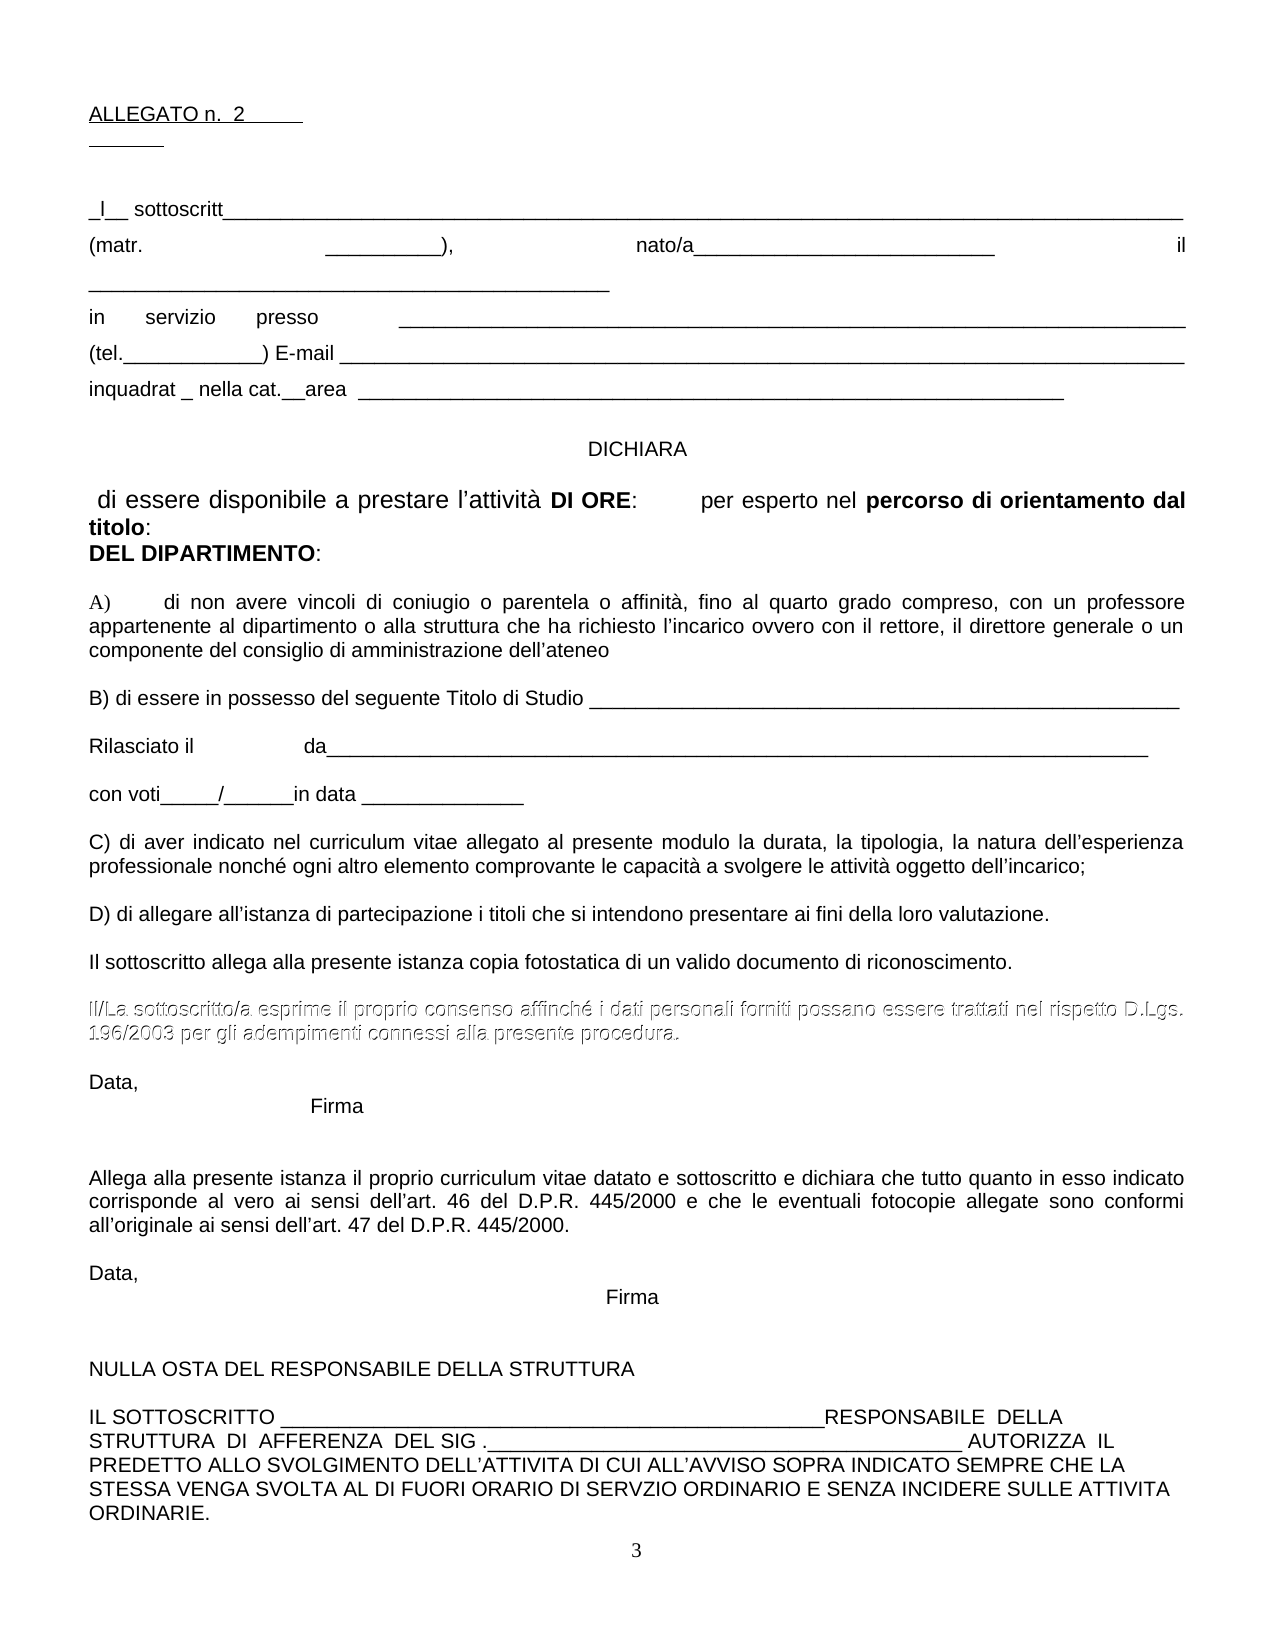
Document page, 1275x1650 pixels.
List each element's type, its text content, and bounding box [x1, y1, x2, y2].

text D) di allegare all’istanza di partecipazione i titoli che si intendono presentare ai fini della loro valutazione. [89, 902, 1186, 926]
text (matr. __________), nato/a__________________________ il _____________________________________________ [89, 233, 1186, 293]
text B) di essere in possesso del seguente Titolo di Studio ___________________________________________________ [89, 686, 1186, 710]
text inquadrat _ nella cat.__area _____________________________________________________________ [89, 377, 1186, 401]
text Rilasciato il da_______________________________________________________________________ [89, 734, 1186, 758]
text Il/La sottoscritto/a esprime il proprio consenso affinché i dati personali forniti possano essere trattati nel rispetto D.Lgs. 196/2003 per gli adempimenti connessi alla presente procedura. [89, 998, 1186, 1046]
text con voti_____/______in data ______________ [89, 782, 1186, 806]
text _l__ sottoscritt___________________________________________________________________________________ [89, 197, 1186, 221]
text Data, Firma [89, 1069, 1186, 1117]
text NULLA OSTA DEL RESPONSABILE DELLA STRUTTURA [89, 1357, 1186, 1381]
text Il sottoscritto allega alla presente istanza copia fotostatica di un valido documento di riconoscimento. [89, 950, 1186, 974]
text di essere disponibile a prestare l’attività DI ORE: per esperto nel percorso di orientamento dal titolo: [89, 485, 1186, 540]
text Data, Firma [89, 1261, 1186, 1309]
list di non avere vincoli di coniugio o parentela o affinità, fino al quarto grado compreso, con un professore appartenente al dipartimento o alla struttura che ha richiesto l’incarico ovvero con il rettore, il direttore generale o un componente del consiglio di amministrazione dell’ateneo [89, 590, 1186, 662]
text in servizio presso ____________________________________________________________________ (tel.____________) E-mail _________________________________________________________________________ [89, 305, 1186, 365]
text Allega alla presente istanza il proprio curriculum vitae datato e sottoscritto e dichiara che tutto quanto in esso indicato corrisponde al vero ai sensi dell’art. 46 del D.P.R. 445/2000 e che le eventuali fotocopie allegate sono conformi all’originale ai sensi dell’art. 47 del D.P.R. 445/2000. [89, 1165, 1186, 1237]
text DICHIARA [89, 437, 1186, 461]
text DEL DIPARTIMENTO: [89, 540, 1186, 566]
text C) di aver indicato nel curriculum vitae allegato al presente modulo la durata, la tipologia, la natura dell’esperienza professionale nonché ogni altro elemento comprovante le capacità a svolgere le attività oggetto dell’incarico; [89, 830, 1186, 878]
text ALLEGATO n. 2 [89, 101, 1186, 125]
text IL SOTTOSCRITTO _______________________________________________RESPONSABILE DELLA STRUTTURA DI AFFERENZA DEL SIG ._________________________________________ AUTORIZZA IL PREDETTO ALLO SVOLGIMENTO DELL’ATTIVITA DI CUI ALL’AVVISO SOPRA INDICATO SEMPRE CHE LA STESSA VENGA SVOLTA AL DI FUORI ORARIO DI SERVZIO ORDINARIO E SENZA INCIDERE SULLE ATTIVITA ORDINARIE. [89, 1405, 1186, 1525]
